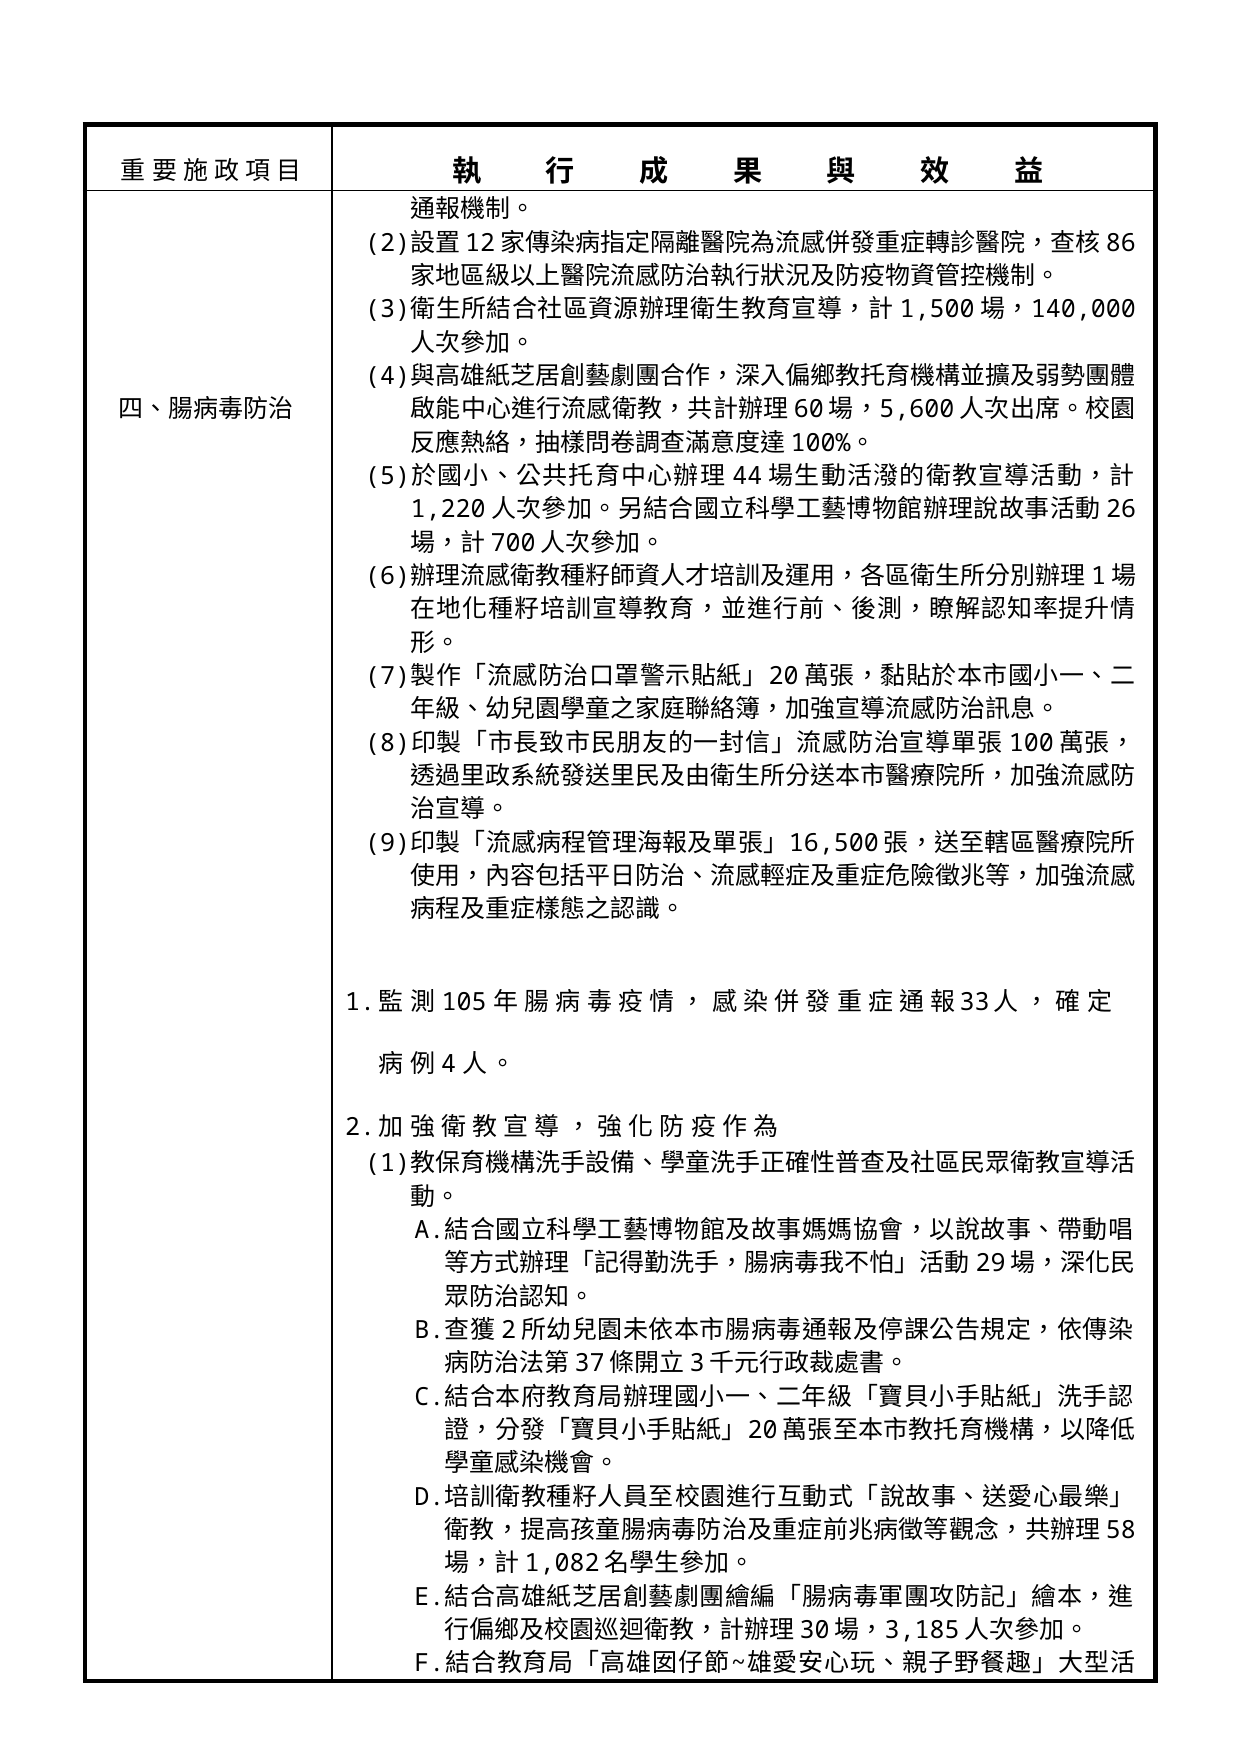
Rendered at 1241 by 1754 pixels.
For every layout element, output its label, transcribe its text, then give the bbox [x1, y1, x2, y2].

table_cell 四、腸病毒防治 [87, 191, 331, 1678]
table_header 重要施政項目 [87, 127, 331, 189]
table_header 執 行 成 果 與 效 益 [333, 127, 1153, 189]
table_cell 通報機制。 (2)設置12家傳染病指定隔離醫院為流感併發重症轉診醫院，查核86家地區級以上醫院流感防治執行狀況及防疫物資管控機制。 (3)衛生所結合社區資源辦理衛生教育宣導，計1,500場，140,000人次參加。 (4)與高雄紙芝居創藝劇團合作，深入偏鄉教托育機構並擴及弱勢團體啟能中心進行流感衛教，共計辦理60場，5,600人次出席。校園反應熱絡，抽樣問卷調查滿意度達100%。 (5)於國小、公共托育中心辦理44場生動活潑的衛教宣導活動，計1,220人次參加。另結合國立科學工藝博物館辦理說故事活動26場，計700人次參加。 (6)辦理流感衛教種籽師資人才培訓及運用，各區衛生所分別辦理1場在地化種籽培訓宣導教育，並進行前、後測，瞭解認知率提升情形。 (7)製作「流感防治口罩警示貼紙」20萬張，黏貼於本市國小一、二年級、幼兒園學童之家庭聯絡簿，加強宣導流感防治訊息。 (8)印製「市長致市民朋友的一封信」流感防治宣導單張100萬張，透過里政系統發送里民及由衛生所分送本市醫療院所，加強流感防治宣導。 (9)印製「流感病程管理海報及單張」16,500張，送至轄區醫療院所使用，內容包括平日防治、流感輕症及重症危險徵兆等，加強流感病程及重症樣態之認識。 1.監測105年腸病毒疫情，感染併發重症通報33人，確定病例4人。 2.加強衛教宣導，強化防疫作為 (1)教保育機構洗手設備、學童洗手正確性普查及社區民眾衛教宣導活動。 A.結合國立科學工藝博物館及故事媽媽協會，以說故事、帶動唱等方式辦理「記得勤洗手，腸病毒我不怕」活動29場，深化民眾防治認知。 B.查獲2所幼兒園未依本市腸病毒通報及停課公告規定，依傳染病防治法第37條開立3千元行政裁處書。 C.結合本府教育局辦理國小一、二年級「寶貝小手貼紙」洗手認證，分發「寶貝小手貼紙」20萬張至本市教托育機構，以降低學童感染機會。 D.培訓衛教種籽人員至校園進行互動式「說故事、送愛心最樂」衛教，提高孩童腸病毒防治及重症前兆病徵等觀念，共辦理58場，計1,082名學生參加。 E.結合高雄紙芝居創藝劇團繪編「腸病毒軍團攻防記」繪本，進行偏鄉及校園巡迴衛教，計辦理30場，3,185人次參加。 F.結合教育局「高雄囡仔節~雄愛安心玩、親子野餐趣」大型活 [333, 191, 1153, 1678]
